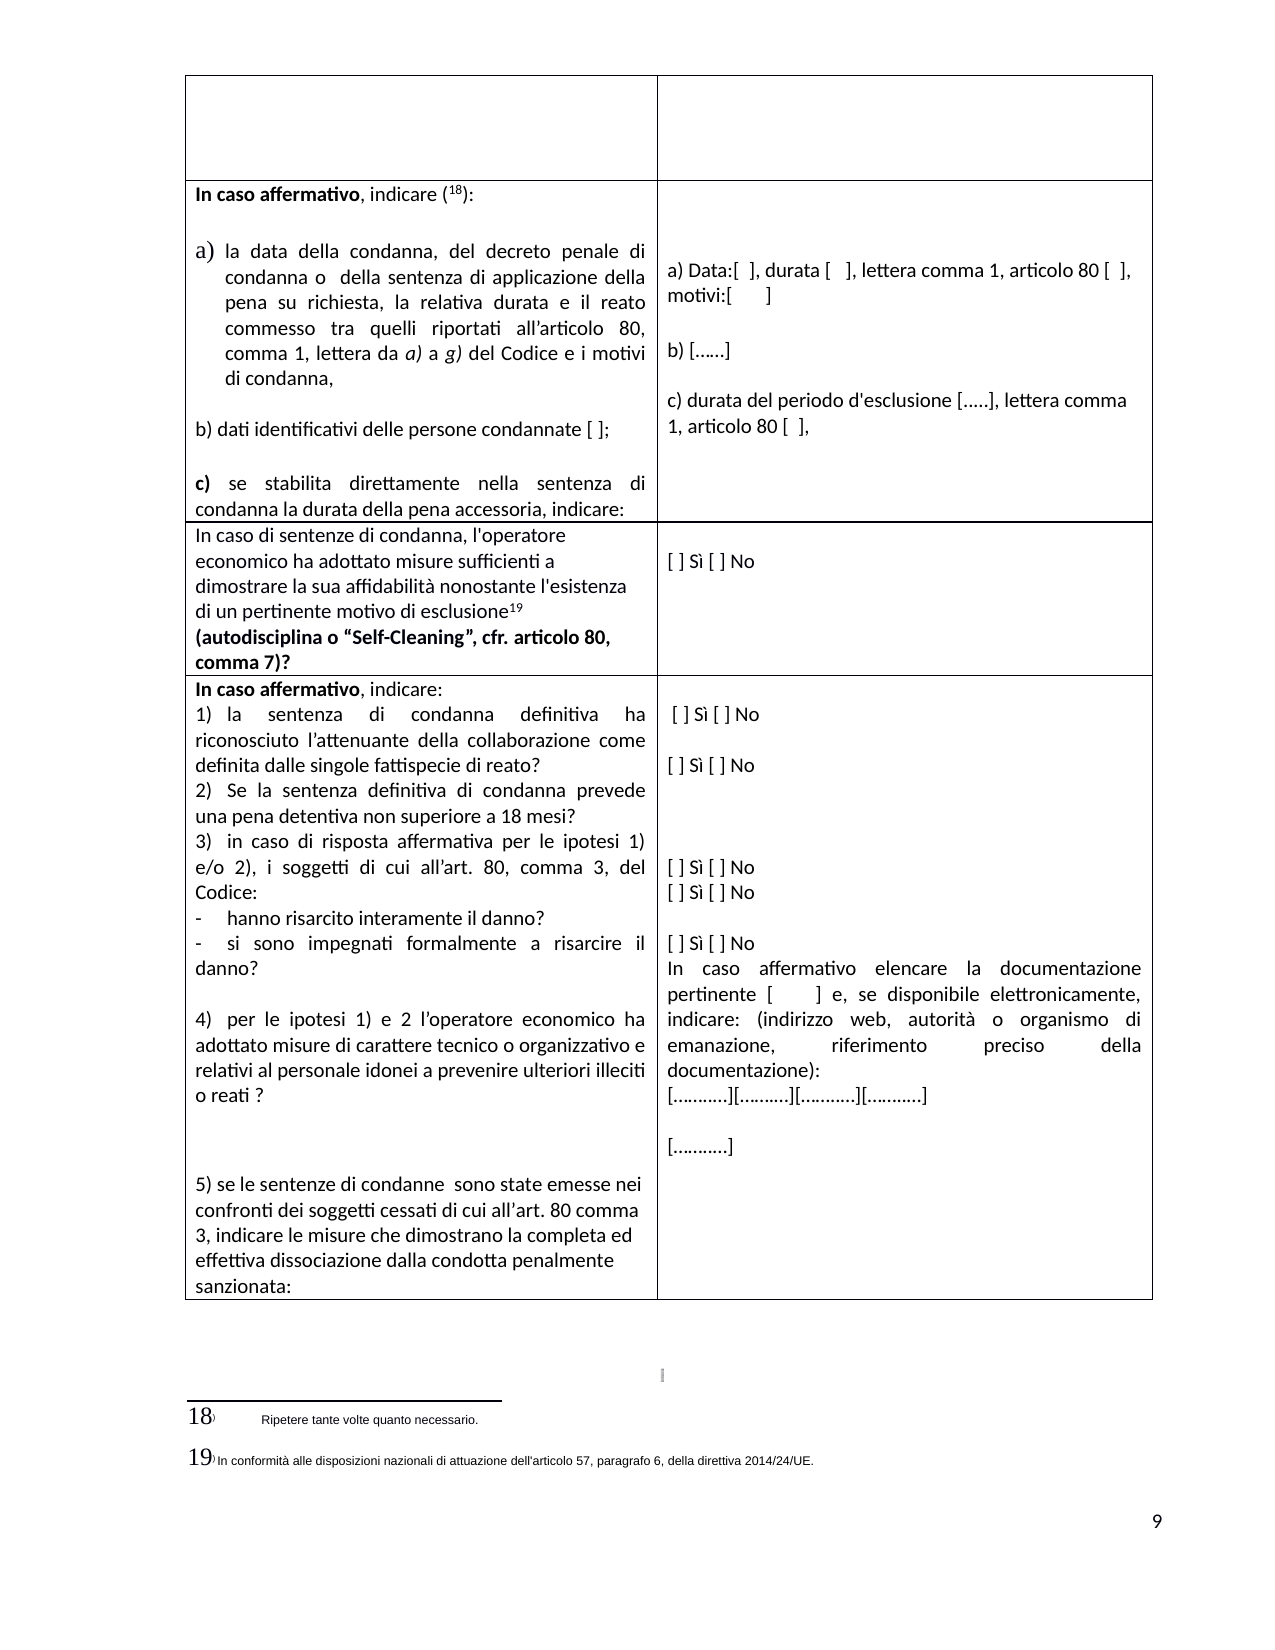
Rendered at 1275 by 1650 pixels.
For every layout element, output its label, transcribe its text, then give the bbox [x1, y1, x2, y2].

table_cell [658, 76, 1152, 180]
table_cell [ ] Sì [ ] No [658, 523, 1152, 675]
table_cell In caso affermativo, indicare: 1) la sentenza di condanna definitiva ha riconosciuto l’attenuante della collaborazione come definita dalle singole fattispecie di reato? 2) Se la sentenza definitiva di condanna prevede una pena detentiva non superiore a 18 mesi? 3) in caso di risposta affermativa per le ipotesi 1) e/o 2), i soggetti di cui all’art. 80, comma 3, del Codice: - hanno risarcito interamente il danno? - si sono impegnati formalmente a risarcire il danno? 4) per le ipotesi 1) e 2 l’operatore economico ha adottato misure di carattere tecnico o organizzativo e relativi al personale idonei a prevenire ulteriori illeciti o reati ? 5) se le sentenze di condanne sono state emesse nei confronti dei soggetti cessati di cui all’art. 80 comma 3, indicare le misure che dimostrano la completa ed effettiva dissociazione dalla condotta penalmente sanzionata: [186, 676, 657, 1298]
table_cell In caso di sentenze di condanna, l'operatore economico ha adottato misure sufficienti a dimostrare la sua affidabilità nonostante l'esistenza di un pertinente motivo di esclusione (autodisciplina o “Self-Cleaning”, cfr. articolo 80, comma 7)? [186, 523, 657, 675]
table_cell [ ] Sì [ ] No [ ] Sì [ ] No [ ] Sì [ ] No [ ] Sì [ ] No [ ] Sì [ ] No In caso affermativo elencare la documentazione pertinente [ ] e, se disponibile elettronicamente, indicare: (indirizzo web, autorità o organismo di emanazione, riferimento preciso della documentazione): [……..…][…….…][……..…][……..…] [……..…] [658, 676, 1152, 1298]
table_cell a) Data:[ ], durata [ ], lettera comma 1, articolo 80 [ ], motivi:[ ] b) [……] c) durata del periodo d'esclusione [..…], lettera comma 1, articolo 80 [ ], [658, 181, 1152, 521]
text B: MOTIVI LEGATI AL PAGAMENTO DI IMPOSTE O CONTRIBUTI PREVIDENZIALI [187, 1362, 1137, 1388]
table_cell In caso affermativo, indicare (): la data della condanna, del decreto penale di condanna o della sentenza di applicazione della pena su richiesta, la relativa durata e il reato commesso tra quelli riportati all’articolo 80, comma 1, lettera da a) a g) del Codice e i motivi di condanna, b) dati identificativi delle persone condannate [ ]; c) se stabilita direttamente nella sentenza di condanna la durata della pena accessoria, indicare: [186, 181, 657, 521]
table_cell [186, 76, 657, 180]
